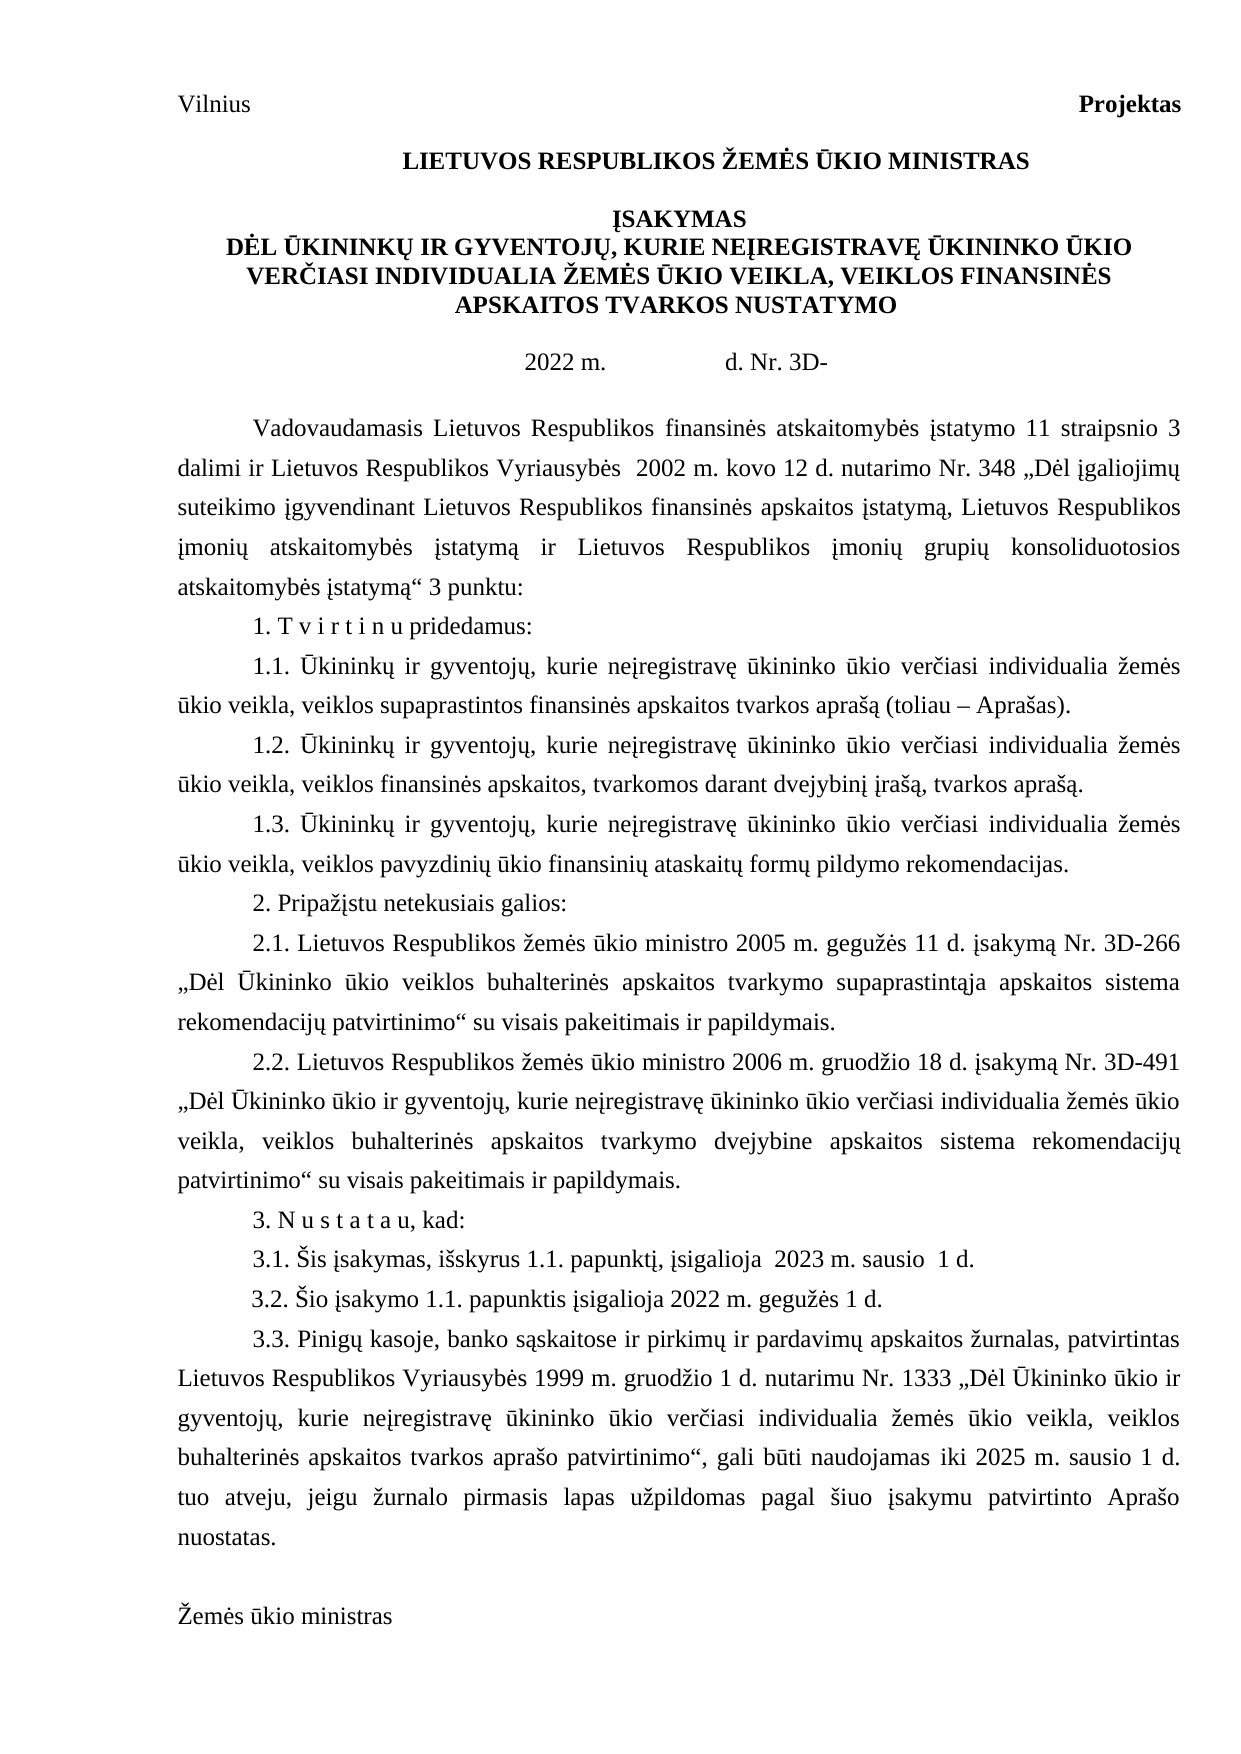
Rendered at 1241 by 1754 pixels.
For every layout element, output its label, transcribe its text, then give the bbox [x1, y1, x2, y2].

text Dėl ūkininkų ir gyventojų, kurie NEĮREGISTRAVĘ ŪKININKO ŪKIO verčiasi INDIVIDUALIA žemės ūkio veikla, veiklos FINANSINĖS apskaitos tvarkos NUSTATYMO [177, 232, 1181, 319]
text Vadovaudamasis Lietuvos Respublikos finansinės atskaitomybės įstatymo 11 straipsnio 3 dalimi ir Lietuvos Respublikos Vyriausybės 2002 m. kovo 12 d. nutarimo Nr. 348 „Dėl įgaliojimų suteikimo įgyvendinant Lietuvos Respublikos finansinės apskaitos įstatymą, Lietuvos Respublikos įmonių atskaitomybės įstatymą ir Lietuvos Respublikos įmonių grupių konsoliduotosios atskaitomybės įstatymą“ 3 punktu: [177, 402, 1181, 600]
text 1. T v i r t i n u pridedamus: [177, 600, 1181, 640]
text ĮSAKYMAS [177, 204, 1181, 232]
text 2.2. Lietuvos Respublikos žemės ūkio ministro 2006 m. gruodžio 18 d. įsakymą Nr. 3D-491 „Dėl Ūkininko ūkio ir gyventojų, kurie neįregistravę ūkininko ūkio verčiasi individualia žemės ūkio veikla, veiklos buhalterinės apskaitos tvarkymo dvejybine apskaitos sistema rekomendacijų patvirtinimo“ su visais pakeitimais ir papildymais. [177, 1036, 1181, 1194]
text 2. Pripažįstu netekusiais galios: [177, 877, 1181, 917]
text 2022 m. d. Nr. 3D- [177, 347, 1181, 376]
text 1.3. Ūkininkų ir gyventojų, kurie neįregistravę ūkininko ūkio verčiasi individualia žemės ūkio veikla, veiklos pavyzdinių ūkio finansinių ataskaitų formų pildymo rekomendacijas. [177, 798, 1181, 877]
text 3.2. Šio įsakymo 1.1. papunktis įsigalioja 2022 m. gegužės 1 d. [177, 1273, 1181, 1313]
text Projektas [251, 89, 1181, 117]
text 2.1. Lietuvos Respublikos žemės ūkio ministro 2005 m. gegužės 11 d. įsakymą Nr. 3D-266 „Dėl Ūkininko ūkio veiklos buhalterinės apskaitos tvarkymo supaprastintąja apskaitos sistema rekomendacijų patvirtinimo“ su visais pakeitimais ir papildymais. [177, 917, 1181, 1036]
text 3. N u s t a t a u, kad: [177, 1194, 1181, 1234]
text Vilnius [177, 89, 251, 117]
text LIETUVOS RESPUBLIKOS ŽEMĖS ŪKIO MINISTRAS [177, 146, 1181, 175]
text 1.2. Ūkininkų ir gyventojų, kurie neįregistravę ūkininko ūkio verčiasi individualia žemės ūkio veikla, veiklos finansinės apskaitos, tvarkomos darant dvejybinį įrašą, tvarkos aprašą. [177, 719, 1181, 798]
text 1.1. Ūkininkų ir gyventojų, kurie neįregistravę ūkininko ūkio verčiasi individualia žemės ūkio veikla, veiklos supaprastintos finansinės apskaitos tvarkos aprašą (toliau – Aprašas). [177, 640, 1181, 719]
text 3.1. Šis įsakymas, išskyrus 1.1. papunktį, įsigalioja 2023 m. sausio 1 d. [177, 1234, 1181, 1273]
text Žemės ūkio ministras [177, 1590, 1181, 1629]
text 3.3. Pinigų kasoje, banko sąskaitose ir pirkimų ir pardavimų apskaitos žurnalas, patvirtintas Lietuvos Respublikos Vyriausybės 1999 m. gruodžio 1 d. nutarimu Nr. 1333 „Dėl Ūkininko ūkio ir gyventojų, kurie neįregistravę ūkininko ūkio verčiasi individualia žemės ūkio veikla, veiklos buhalterinės apskaitos tvarkos aprašo patvirtinimo“, gali būti naudojamas iki 2025 m. sausio 1 d. tuo atveju, jeigu žurnalo pirmasis lapas užpildomas pagal šiuo įsakymu patvirtinto Aprašo nuostatas. [177, 1313, 1181, 1550]
